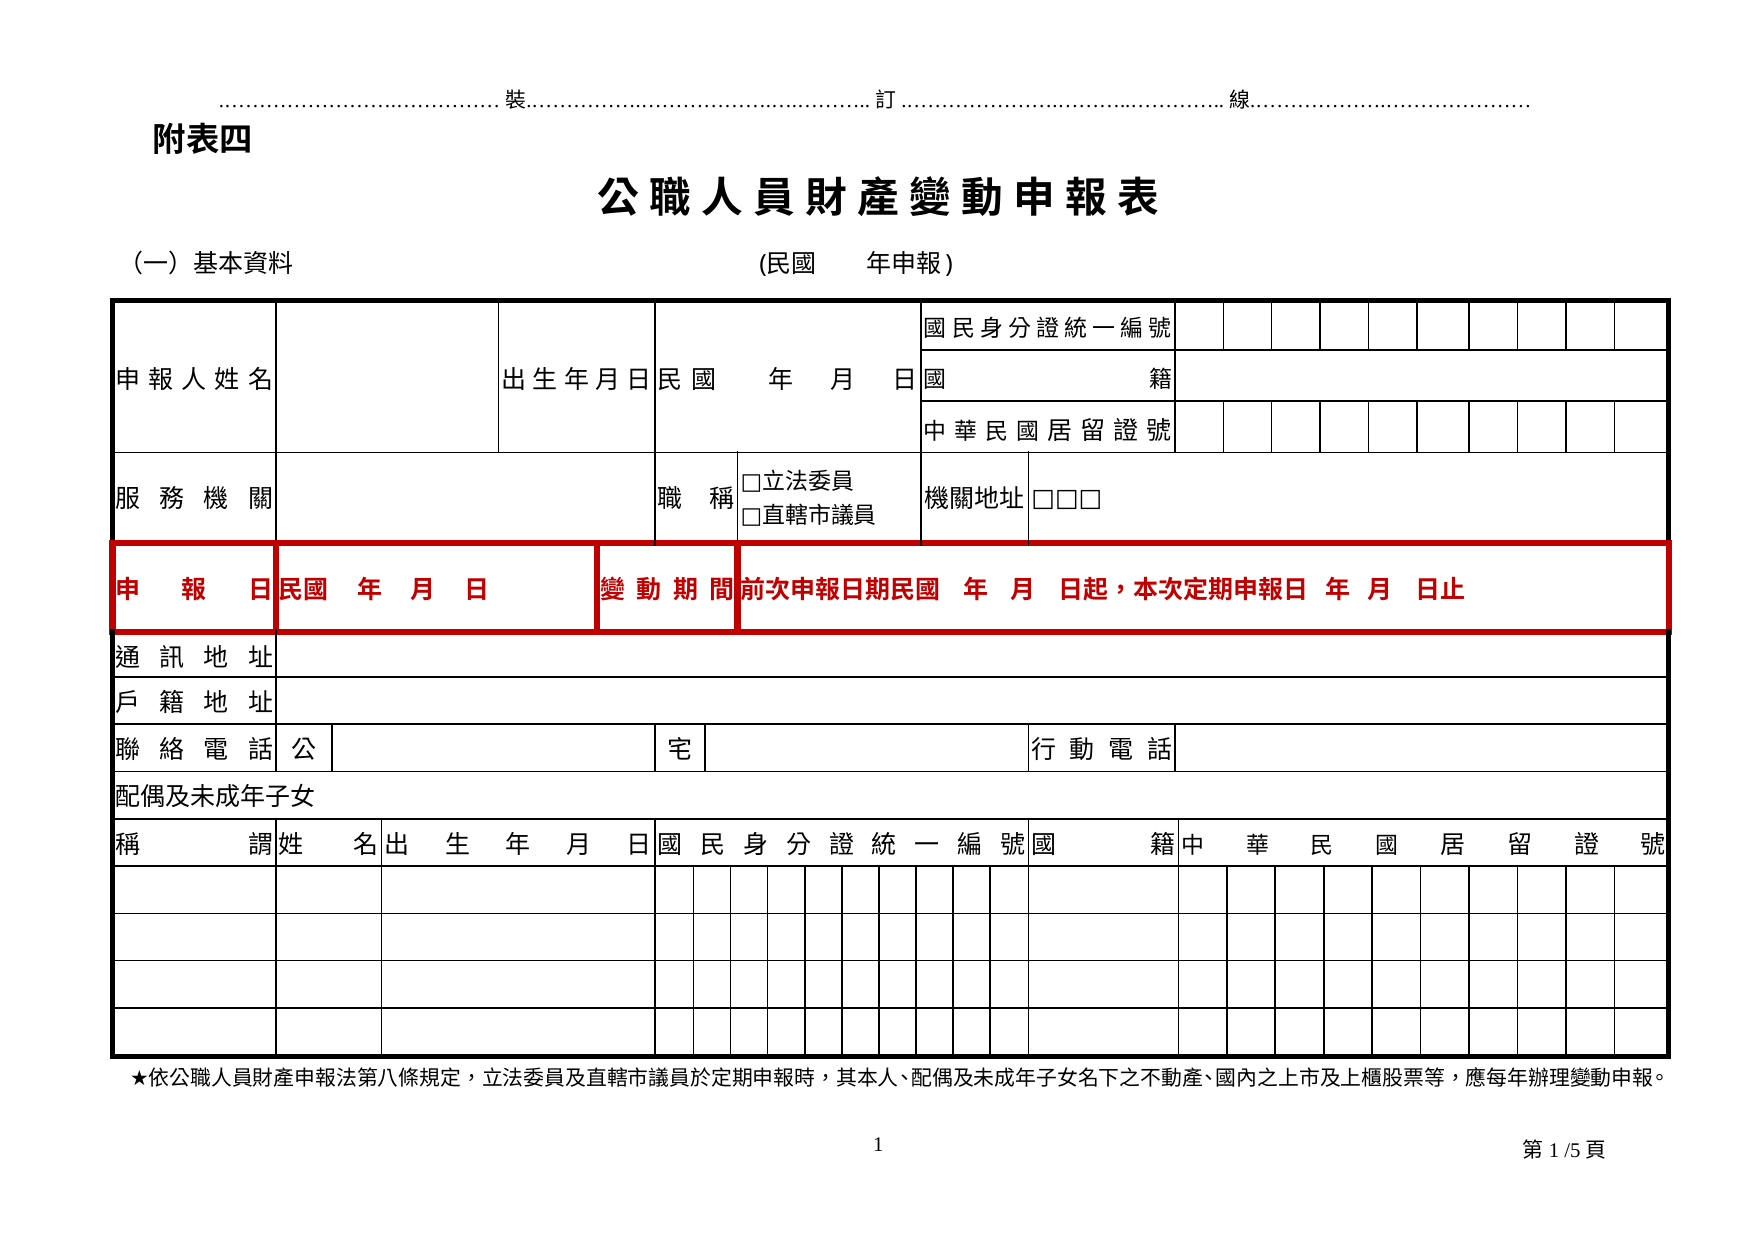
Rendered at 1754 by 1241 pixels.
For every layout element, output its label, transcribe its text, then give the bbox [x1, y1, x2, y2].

table_cell [1276, 961, 1323, 1007]
table_cell [806, 914, 841, 960]
table_cell [1518, 1009, 1565, 1054]
table_cell 姓名 [277, 820, 381, 865]
table_cell [1325, 1009, 1371, 1054]
table_cell [115, 1009, 275, 1054]
table_cell [954, 1009, 989, 1054]
table_cell [991, 867, 1028, 912]
table_cell [1276, 914, 1323, 960]
table_cell [1615, 402, 1666, 451]
table_cell 出生年月日 [382, 820, 654, 865]
table_header [1418, 303, 1468, 349]
table_cell [1470, 961, 1517, 1007]
table_cell 聯絡電話 [115, 725, 275, 771]
table_header [1272, 303, 1319, 349]
table_cell [917, 961, 952, 1007]
table_cell [1029, 914, 1178, 960]
table_header [1567, 303, 1614, 349]
table_cell [843, 1009, 878, 1054]
table_cell [1228, 961, 1274, 1007]
table_cell [1421, 1009, 1468, 1054]
table_cell [1518, 914, 1565, 960]
table_cell [1470, 867, 1517, 912]
table_cell [991, 961, 1028, 1007]
table_cell 中華民國居留證號 [1179, 820, 1666, 865]
table_cell 服務機關 [115, 453, 275, 540]
table_cell [917, 867, 952, 912]
table_cell [694, 961, 730, 1007]
table_header [1369, 303, 1416, 349]
table_cell 戶籍地址 [115, 678, 275, 723]
table_cell 民國 年 月 日 [279, 546, 594, 629]
table_cell [991, 1009, 1028, 1054]
table_cell [1470, 1009, 1517, 1054]
table_cell [1615, 1009, 1666, 1054]
table_cell [115, 961, 275, 1007]
table_cell 通訊地址 [115, 635, 275, 676]
table_cell [880, 867, 915, 912]
table_cell 中華民國居留證號 [922, 402, 1174, 451]
table_cell [115, 914, 275, 960]
table_cell [954, 961, 989, 1007]
table_cell 配偶及未成年子女 [115, 772, 1666, 818]
table_cell [1373, 1009, 1420, 1054]
table_cell [382, 867, 654, 912]
table_cell [1176, 402, 1223, 451]
table_header [1176, 303, 1223, 349]
table_cell [880, 914, 915, 960]
text 公 職 人 員 財 產 變 動 申 報 表 [150, 164, 1606, 224]
table_cell [768, 914, 804, 960]
table_cell [1179, 961, 1226, 1007]
table_cell [1470, 402, 1517, 451]
table_cell [656, 961, 693, 1007]
table_cell [1228, 867, 1274, 912]
table_cell [880, 961, 915, 1007]
table_cell [1567, 914, 1614, 960]
table_cell [806, 867, 841, 912]
table_cell [843, 961, 878, 1007]
table_cell [1325, 867, 1371, 912]
table_cell [277, 678, 1666, 723]
table_cell 公 [277, 725, 331, 771]
table_cell [1567, 961, 1614, 1007]
table_cell [382, 961, 654, 1007]
text （一）基本資料 (民國 年申報) [119, 243, 1584, 279]
table_cell [1224, 402, 1271, 451]
table_cell [880, 1009, 915, 1054]
table_cell [694, 1009, 730, 1054]
table_cell [382, 914, 654, 960]
table_cell [1518, 867, 1565, 912]
table_cell 稱謂 [115, 820, 275, 865]
table_cell [694, 867, 730, 912]
table_cell 前次申報日期民國 年 月 日起，本次定期申報日 年 月 日止 [741, 546, 1666, 629]
table_cell [277, 635, 1666, 676]
table_cell [1418, 402, 1468, 451]
table_cell [115, 867, 275, 912]
table_header 出生年月日 [499, 303, 654, 451]
table_cell 國籍 [1029, 820, 1178, 865]
table_cell [1615, 914, 1666, 960]
table_cell [954, 867, 989, 912]
table_cell 宅 [656, 725, 704, 771]
table_header [1470, 303, 1517, 349]
table_header 民國 年 月 日 [656, 303, 920, 451]
table_cell 職稱 [656, 453, 737, 540]
table_header [277, 303, 498, 451]
table_cell [1029, 1009, 1178, 1054]
table_cell [991, 914, 1028, 960]
table_cell [768, 1009, 804, 1054]
table_cell [731, 914, 767, 960]
table_cell 國籍 [922, 351, 1174, 400]
text ★依公職人員財產申報法第八條規定，立法委員及直轄市議員於定期申報時，其本人、配偶及未成年子女名下之不動產、國內之上市及上櫃股票等，應每年辦理變動申報。 [130, 1059, 1666, 1092]
table_cell [1029, 961, 1178, 1007]
table_cell [731, 961, 767, 1007]
table_cell [1421, 867, 1468, 912]
table_cell [1228, 914, 1274, 960]
table_cell 機關地址 [922, 453, 1028, 540]
table_cell [1615, 867, 1666, 912]
table_cell [656, 867, 693, 912]
table_cell 申報日 [116, 546, 273, 629]
table_cell [1029, 867, 1178, 912]
table_cell [1567, 867, 1614, 912]
table_cell [806, 961, 841, 1007]
table_header [1518, 303, 1565, 349]
table_cell [1567, 1009, 1614, 1054]
table_cell [843, 914, 878, 960]
table_cell [843, 867, 878, 912]
table_cell [1518, 961, 1565, 1007]
table_cell [917, 914, 952, 960]
table_cell [1179, 914, 1226, 960]
table_header [1615, 303, 1666, 349]
table_header 國民身分證統一編號 [922, 303, 1174, 349]
table_cell [731, 1009, 767, 1054]
table_cell [1373, 961, 1420, 1007]
table_cell [1369, 402, 1416, 451]
table_cell [731, 867, 767, 912]
table_cell [1615, 961, 1666, 1007]
table_cell [1179, 1009, 1226, 1054]
table_cell [1176, 351, 1666, 400]
table_cell [1421, 961, 1468, 1007]
table_cell [706, 725, 1028, 771]
table_cell [1176, 725, 1666, 771]
table_cell □□□ [1029, 453, 1666, 540]
table_cell 變動期間 [600, 546, 734, 629]
table_header [1224, 303, 1271, 349]
table_cell [277, 914, 381, 960]
table_cell [1373, 867, 1420, 912]
table_cell □立法委員 □直轄市議員 [738, 453, 920, 540]
table_cell 國民身分證統一編號 [656, 820, 1028, 865]
text 附表四 [124, 113, 281, 161]
table_cell [277, 867, 381, 912]
table_cell [1325, 961, 1371, 1007]
table_cell [1518, 402, 1565, 451]
text .…………………….…………… 裝.…………….……………….….……….. 訂 .………………….………..………….. 線.……………….………………… [181, 83, 1569, 112]
table_cell [1421, 914, 1468, 960]
table_cell [917, 1009, 952, 1054]
table_cell [1470, 914, 1517, 960]
text [166, 76, 1584, 119]
table_header 申報人姓名 [115, 303, 275, 451]
table_cell [333, 725, 654, 771]
table_cell [1325, 914, 1371, 960]
table_cell [1321, 402, 1368, 451]
table_cell [277, 453, 654, 540]
table_cell [656, 1009, 693, 1054]
table_cell [1276, 867, 1323, 912]
table_cell [1373, 914, 1420, 960]
table_cell [1567, 402, 1614, 451]
table_cell [1276, 1009, 1323, 1054]
table_cell [1272, 402, 1319, 451]
table_header [1321, 303, 1368, 349]
table_cell [806, 1009, 841, 1054]
table_cell [1228, 1009, 1274, 1054]
table_cell [768, 961, 804, 1007]
table_cell [277, 961, 381, 1007]
table_cell 行動電話 [1029, 725, 1174, 771]
table_cell [1179, 867, 1226, 912]
table_cell [954, 914, 989, 960]
table_cell [382, 1009, 654, 1054]
table_cell [768, 867, 804, 912]
table_cell [656, 914, 693, 960]
table_cell [694, 914, 730, 960]
table_cell [277, 1009, 381, 1054]
